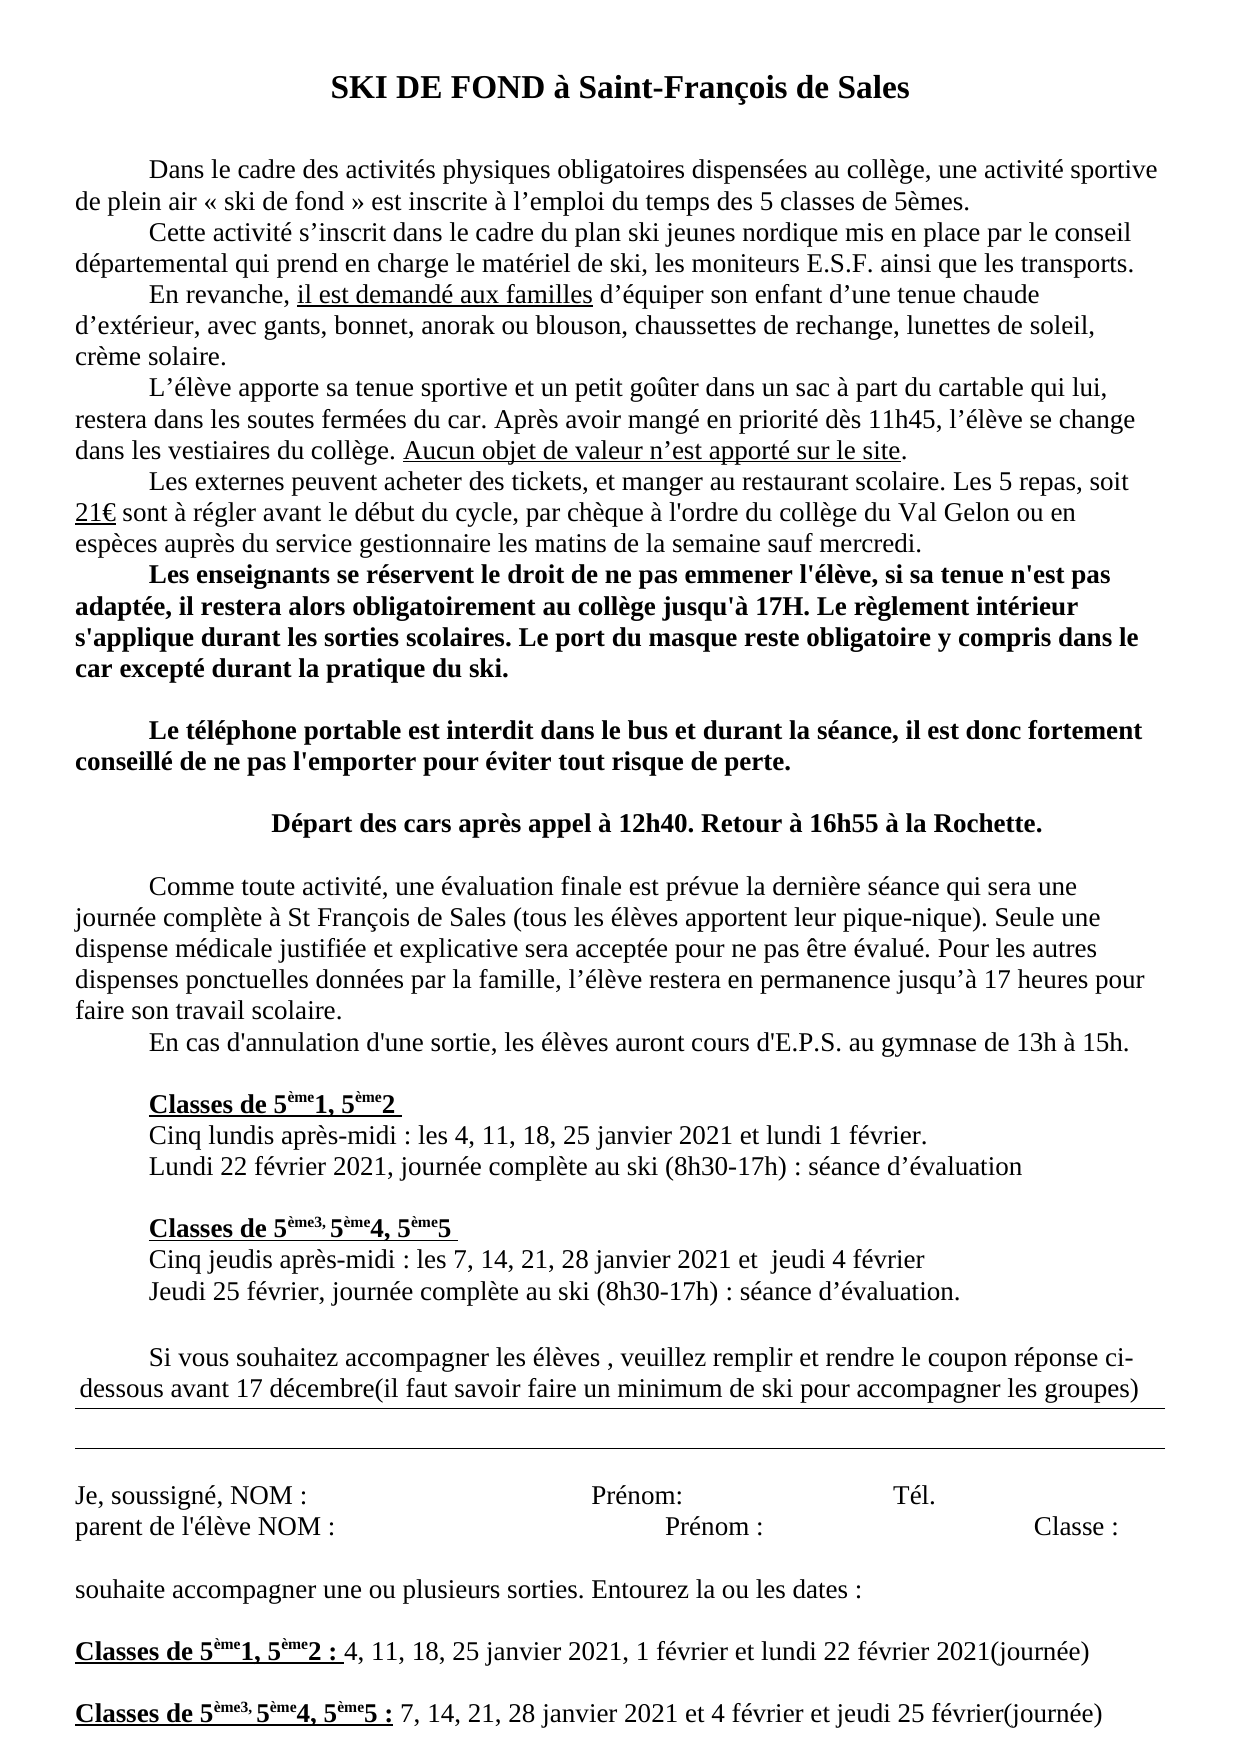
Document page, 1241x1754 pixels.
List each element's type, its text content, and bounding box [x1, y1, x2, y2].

text Je, soussigné, NOM : Prénom: Tél. [75, 1479, 1165, 1511]
text Cinq jeudis après-midi : les 7, 14, 21, 28 janvier 2021 et jeudi 4 février [75, 1244, 1165, 1275]
text L’élève apporte sa tenue sportive et un petit goûter dans un sac à part du cartable qui lui, restera dans les soutes fermées du car. Après avoir mangé en priorité dès 11h45, l’élève se change dans les vestiaires du collège. Aucun objet de valeur n’est apporté sur le site. [75, 372, 1165, 465]
text Dans le cadre des activités physiques obligatoires dispensées au collège, une activité sportive de plein air « ski de fond » est inscrite à l’emploi du temps des 5 classes de 5èmes. [75, 153, 1165, 216]
text SKI DE FOND à Saint-François de Sales [75, 67, 1165, 105]
text Départ des cars après appel à 12h40. Retour à 16h55 à la Rochette. [75, 808, 1165, 839]
text souhaite accompagner une ou plusieurs sorties. Entourez la ou les dates : [75, 1573, 1165, 1604]
text Lundi 22 février 2021, journée complète au ski (8h30-17h) : séance d’évaluation [75, 1150, 1165, 1181]
text Si vous souhaitez accompagner les élèves , veuillez remplir et rendre le coupon réponse ci-dessous avant 17 décembre(il faut savoir faire un minimum de ski pour accompagner les groupes) [75, 1337, 1165, 1408]
text Classes de 5ème3, 5ème4, 5ème5 : 7, 14, 21, 28 janvier 2021 et 4 février et jeudi 25 février(journée) [75, 1697, 1165, 1728]
text Classes de 5ème3, 5ème4, 5ème5 [75, 1212, 1165, 1244]
text Comme toute activité, une évaluation finale est prévue la dernière séance qui sera une journée complète à St François de Sales (tous les élèves apportent leur pique-nique). Seule une dispense médicale justifiée et explicative sera acceptée pour ne pas être évalué. Pour les autres dispenses ponctuelles données par la famille, l’élève restera en permanence jusqu’à 17 heures pour faire son travail scolaire. [75, 870, 1165, 1026]
text Classes de 5ème1, 5ème2 : 4, 11, 18, 25 janvier 2021, 1 février et lundi 22 février 2021(journée) [75, 1635, 1165, 1666]
text Jeudi 25 février, journée complète au ski (8h30-17h) : séance d’évaluation. [75, 1275, 1165, 1306]
text En revanche, il est demandé aux familles d’équiper son enfant d’une tenue chaude d’extérieur, avec gants, bonnet, anorak ou blouson, chaussettes de rechange, lunettes de soleil, crème solaire. [75, 278, 1165, 372]
text Classes de 5ème1, 5ème2 [75, 1088, 1165, 1119]
text parent de l'élève NOM : Prénom : Classe : [75, 1511, 1165, 1542]
text Les enseignants se réservent le droit de ne pas emmener l'élève, si sa tenue n'est pas adaptée, il restera alors obligatoirement au collège jusqu'à 17H. Le règlement intérieur s'applique durant les sorties scolaires. Le port du masque reste obligatoire y compris dans le car excepté durant la pratique du ski. [75, 558, 1165, 683]
text Le téléphone portable est interdit dans le bus et durant la séance, il est donc fortement conseillé de ne pas l'emporter pour éviter tout risque de perte. [75, 714, 1165, 776]
text Cette activité s’inscrit dans le cadre du plan ski jeunes nordique mis en place par le conseil départemental qui prend en charge le matériel de ski, les moniteurs E.S.F. ainsi que les transports. [75, 216, 1165, 278]
text Cinq lundis après-midi : les 4, 11, 18, 25 janvier 2021 et lundi 1 février. [75, 1119, 1165, 1150]
text Les externes peuvent acheter des tickets, et manger au restaurant scolaire. Les 5 repas, soit 21€ sont à régler avant le début du cycle, par chèque à l'ordre du collège du Val Gelon ou en espèces auprès du service gestionnaire les matins de la semaine sauf mercredi. [75, 465, 1165, 558]
text En cas d'annulation d'une sortie, les élèves auront cours d'E.P.S. au gymnase de 13h à 15h. [75, 1026, 1165, 1057]
